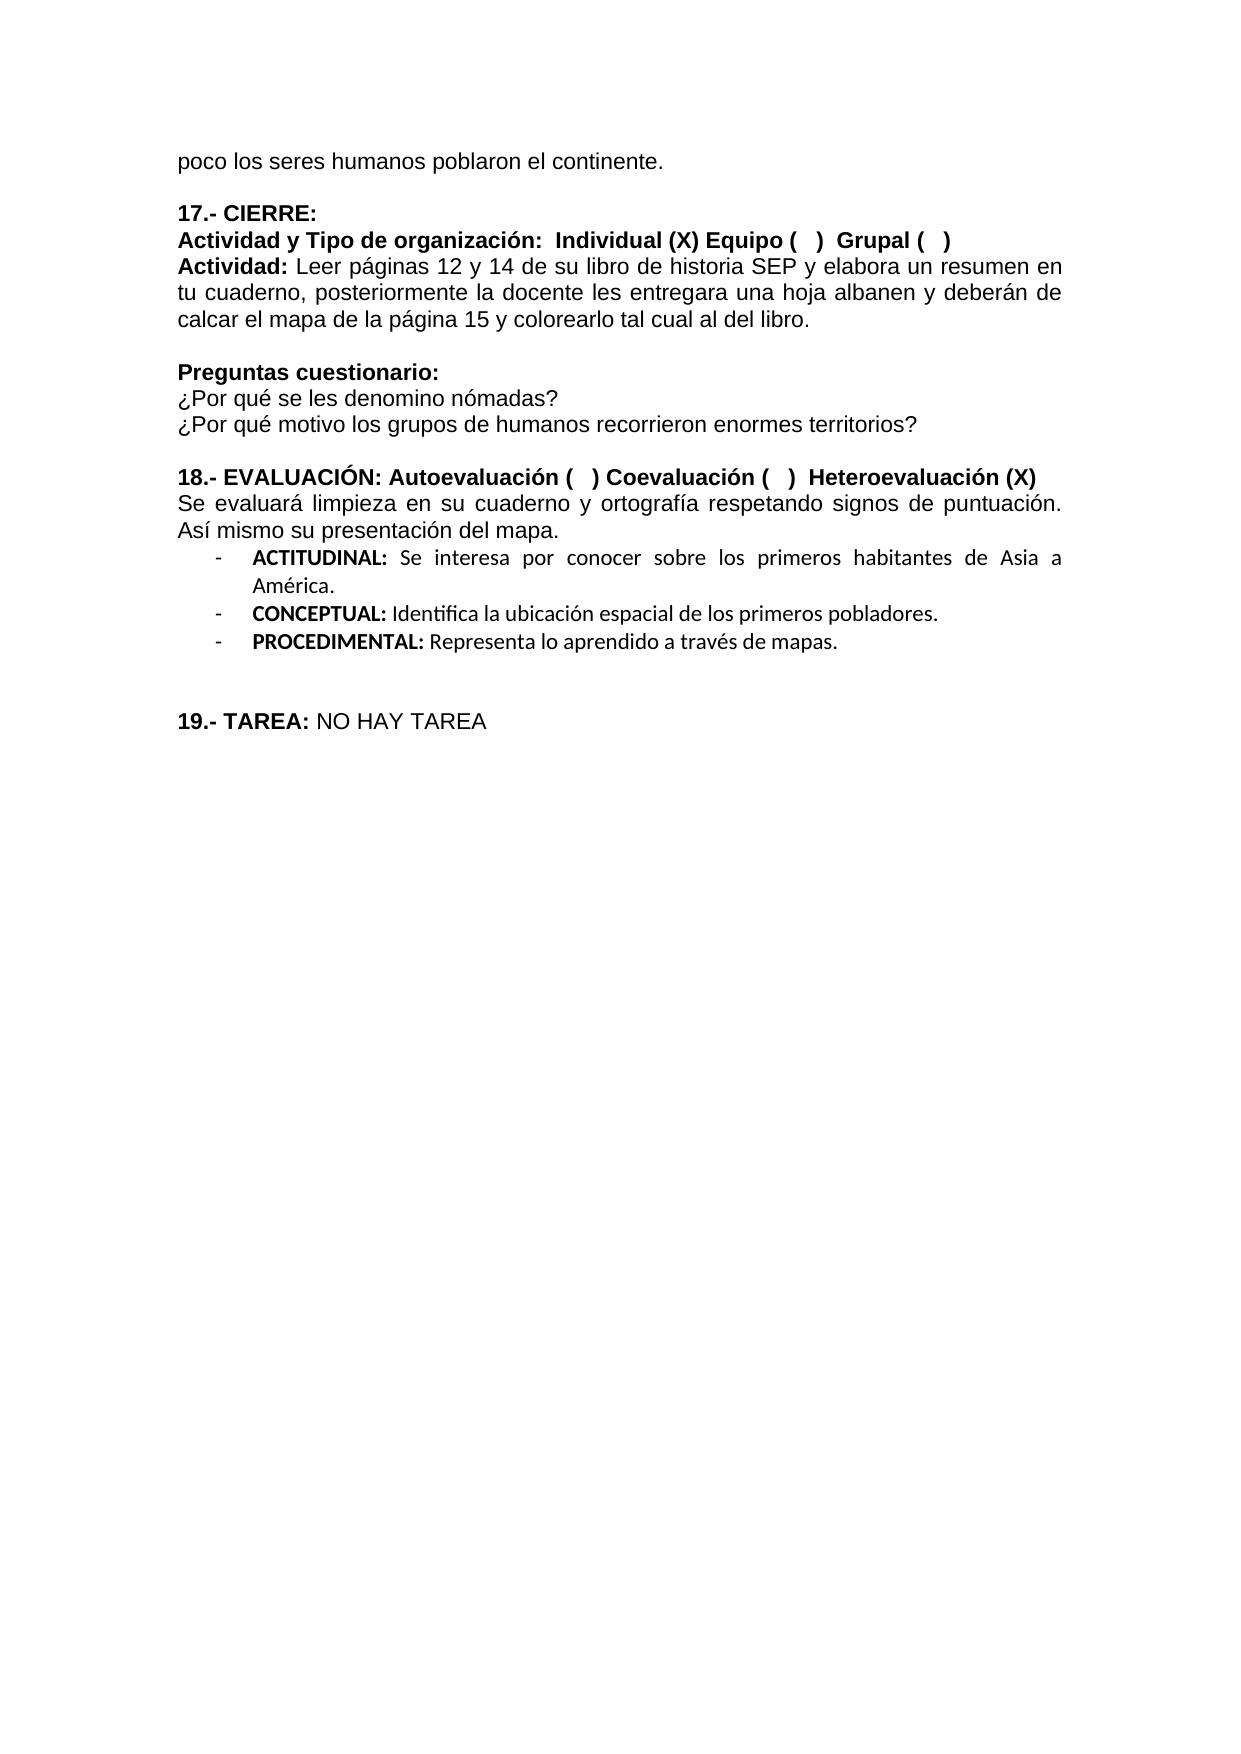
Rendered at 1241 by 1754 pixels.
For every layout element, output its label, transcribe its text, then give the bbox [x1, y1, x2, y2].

list ACTITUDINAL: Se interesa por conocer sobre los primeros habitantes de Asia a América. [215, 543, 1063, 599]
list PROCEDIMENTAL: Representa lo aprendido a través de mapas. [215, 627, 1063, 655]
text poco los seres humanos poblaron el continente. [177, 148, 1063, 174]
text ¿Por qué se les denomino nómadas? [177, 385, 1063, 411]
text 19.- TAREA: NO HAY TAREA [177, 708, 1063, 734]
text ¿Por qué motivo los grupos de humanos recorrieron enormes territorios? [177, 411, 1063, 437]
text Se evaluará limpieza en su cuaderno y ortografía respetando signos de puntuación. Así mismo su presentación del mapa. [177, 490, 1063, 543]
list CONCEPTUAL: Identifica la ubicación espacial de los primeros pobladores. [215, 599, 1063, 627]
text Preguntas cuestionario: [177, 358, 1063, 385]
text 18.- EVALUACIÓN: Autoevaluación ( ) Coevaluación ( ) Heteroevaluación (X) [177, 464, 1063, 490]
text 17.- CIERRE: [177, 200, 1063, 227]
text Actividad y Tipo de organización: Individual (X) Equipo ( ) Grupal ( ) [177, 227, 1063, 253]
text Actividad: Leer páginas 12 y 14 de su libro de historia SEP y elabora un resumen en tu cuaderno, posteriormente la docente les entregara una hoja albanen y deberán de calcar el mapa de la página 15 y colorearlo tal cual al del libro. [177, 253, 1063, 332]
